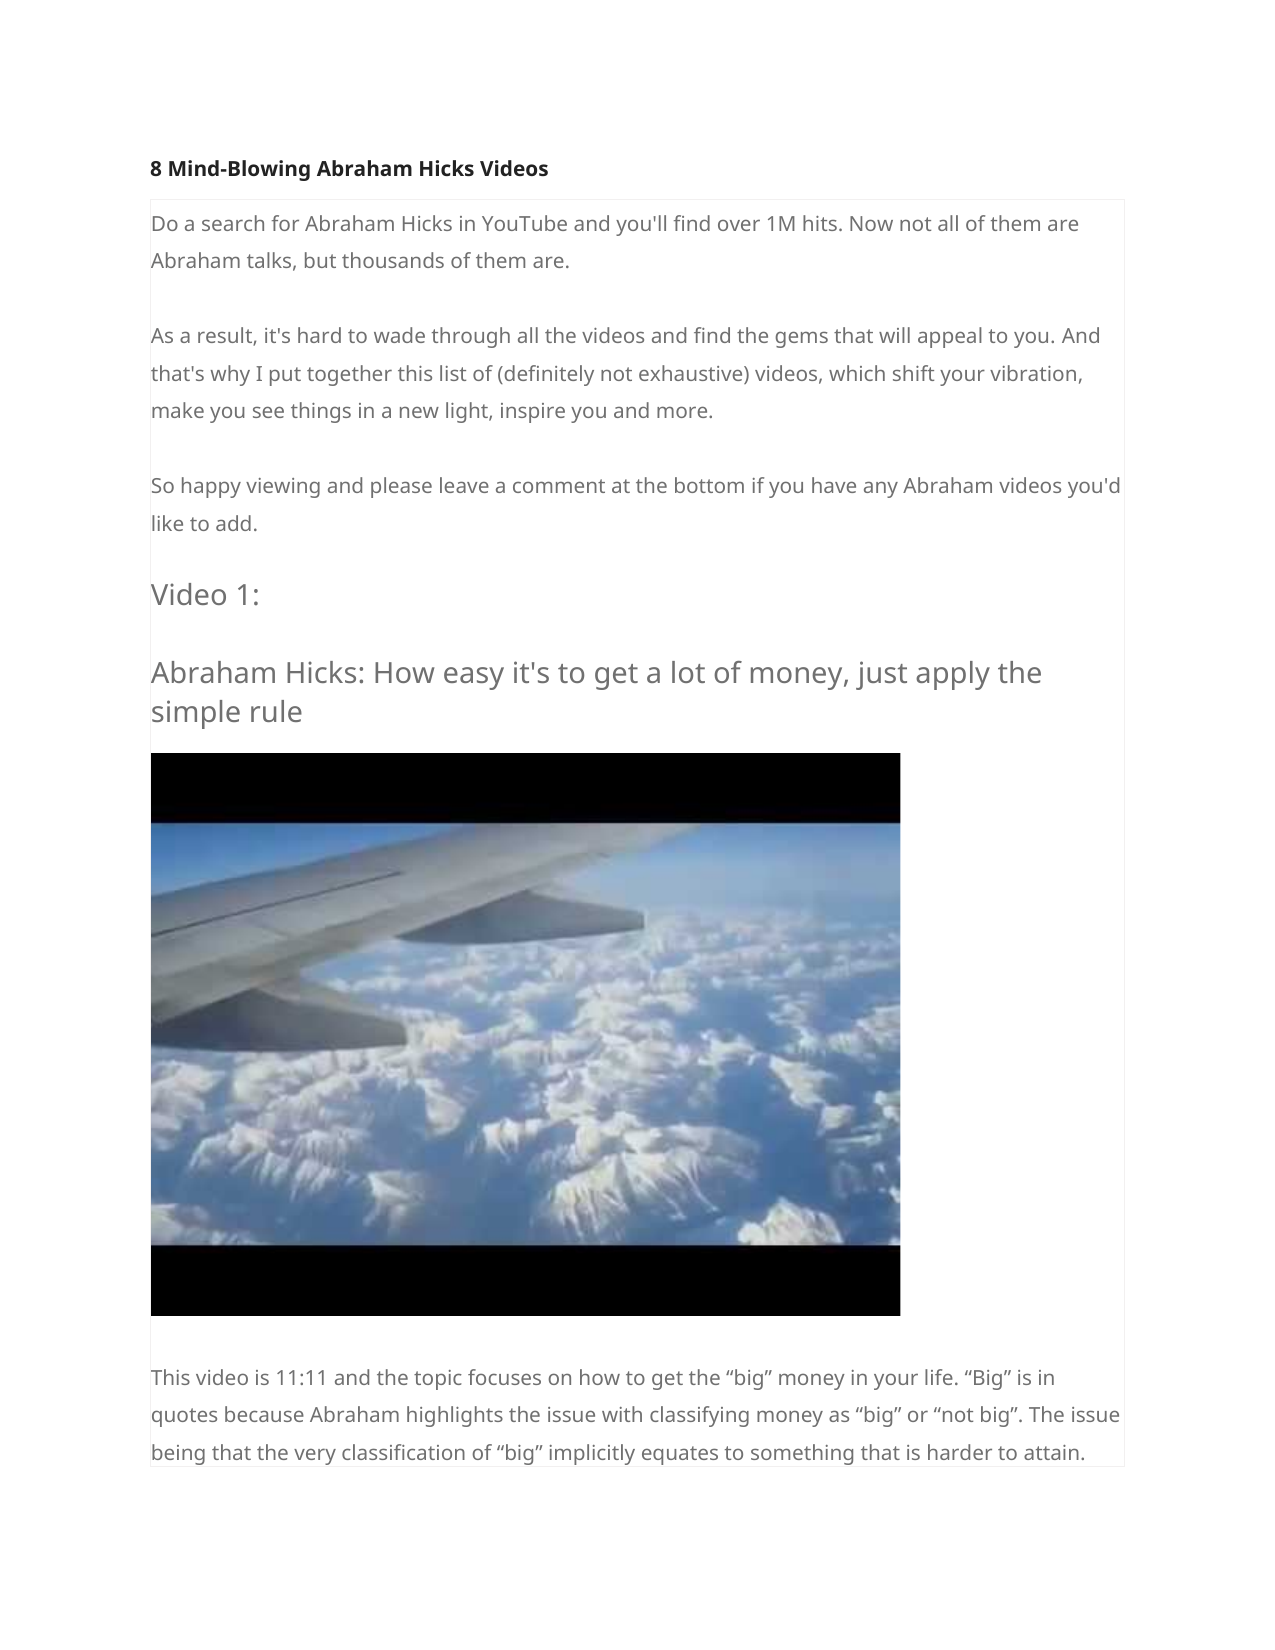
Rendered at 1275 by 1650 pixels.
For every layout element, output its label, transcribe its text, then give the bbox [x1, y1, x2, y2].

text 8 Mind-Blowing Abraham Hicks Videos [150, 150, 1125, 182]
text So happy viewing and please leave a comment at the bottom if you have any Abraham videos you'd like to add. [151, 462, 1124, 537]
text Do a search for Abraham Hicks in YouTube and you'll find over 1M hits. Now not all of them are Abraham talks, but thousands of them are. [151, 200, 1124, 274]
text Abraham Hicks: How easy it's to get a lot of money, just apply the simple rule [151, 651, 1124, 731]
text As a result, it's hard to wade through all the videos and find the gems that will appeal to you. And that's why I put together this list of (definitely not exhaustive) videos, which shift your vibration, make you see things in a new light, inspire you and more. [151, 312, 1124, 424]
text This video is 11:11 and the topic focuses on how to get the “big” money in your life. “Big” is in quotes because Abraham highlights the issue with classifying money as “big” or “not big”. The issue being that the very classification of “big” implicitly equates to something that is harder to attain. [151, 1353, 1124, 1466]
text Video 1: [151, 574, 1124, 614]
